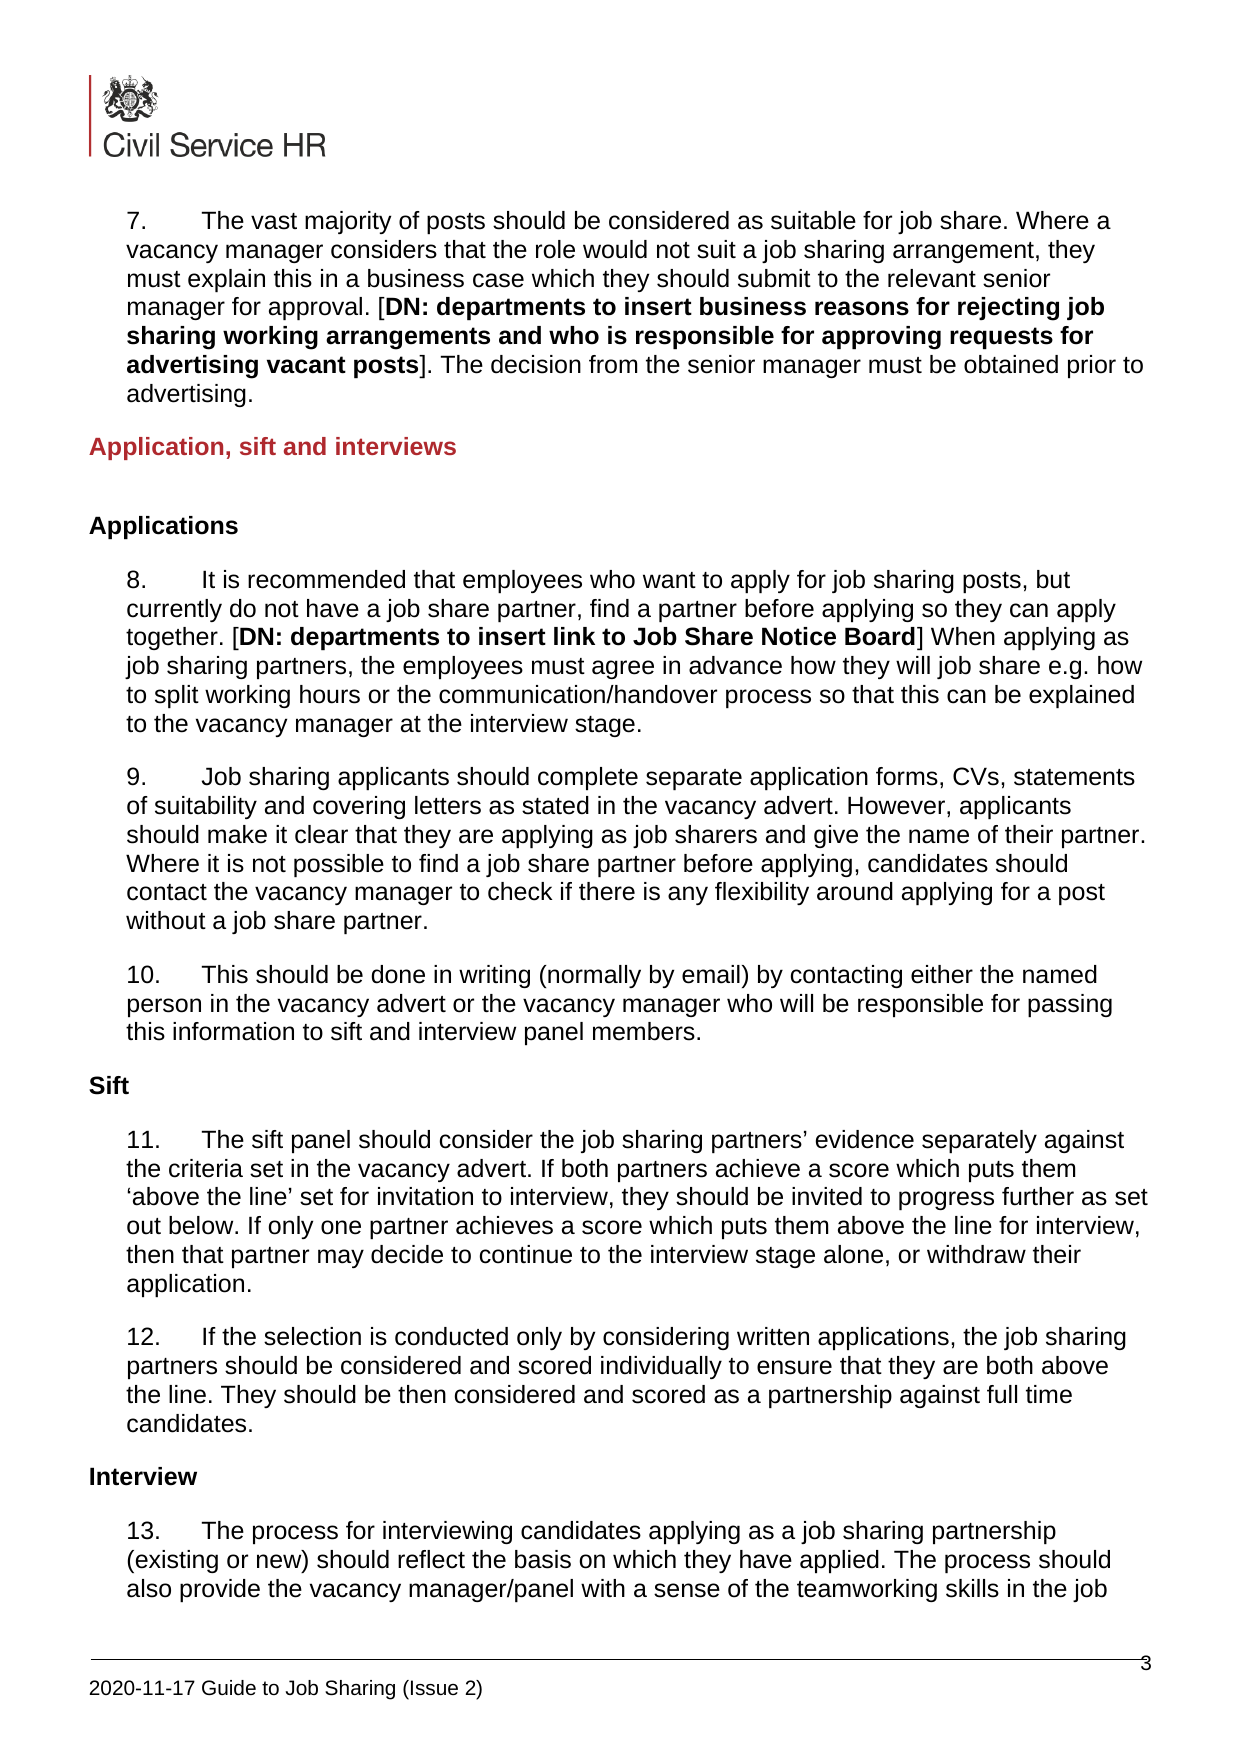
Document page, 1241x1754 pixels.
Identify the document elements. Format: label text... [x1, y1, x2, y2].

list If the selection is conducted only by considering written applications, the job sharing partners should be considered and scored individually to ensure that they are both above the line. They should be then considered and scored as a partnership against full time candidates. [126, 1322, 1152, 1437]
subtitle Application, sift and interviews [89, 432, 1152, 461]
list The sift panel should consider the job sharing partners’ evidence separately against the criteria set in the vacancy advert. If both partners achieve a score which puts them ‘above the line’ set for invitation to interview, they should be invited to progress further as set out below. If only one partner achieves a score which puts them above the line for interview, then that partner may decide to continue to the interview stage alone, or withdraw their application. [126, 1125, 1152, 1297]
text Sift [89, 1071, 1152, 1100]
list It is recommended that employees who want to apply for job sharing posts, but currently do not have a job share partner, find a partner before applying so they can apply together. [DN: departments to insert link to Job Share Notice Board] When applying as job sharing partners, the employees must agree in advance how they will job share e.g. how to split working hours or the communication/handover process so that this can be explained to the vacancy manager at the interview stage. [126, 565, 1152, 737]
list This should be done in writing (normally by email) by contacting either the named person in the vacancy advert or the vacancy manager who will be responsible for passing this information to sift and interview panel members. [126, 960, 1152, 1046]
text Interview [89, 1462, 1152, 1491]
list The process for interviewing candidates applying as a job sharing partnership (existing or new) should reflect the basis on which they have applied. The process should also provide the vacancy manager/panel with a sense of the teamworking skills in the job [126, 1516, 1152, 1602]
list Job sharing applicants should complete separate application forms, CVs, statements of suitability and covering letters as stated in the vacancy advert. However, applicants should make it clear that they are applying as job sharers and give the name of their partner. Where it is not possible to find a job share partner before applying, candidates should contact the vacancy manager to check if there is any flexibility around applying for a post without a job share partner. [126, 762, 1152, 935]
text Applications [89, 511, 1152, 540]
list The vast majority of posts should be considered as suitable for job share. Where a vacancy manager considers that the role would not suit a job sharing arrangement, they must explain this in a business case which they should submit to the relevant senior manager for approval. [DN: departments to insert business reasons for rejecting job sharing working arrangements and who is responsible for approving requests for advertising vacant posts]. The decision from the senior manager must be obtained prior to advertising. [126, 206, 1152, 407]
